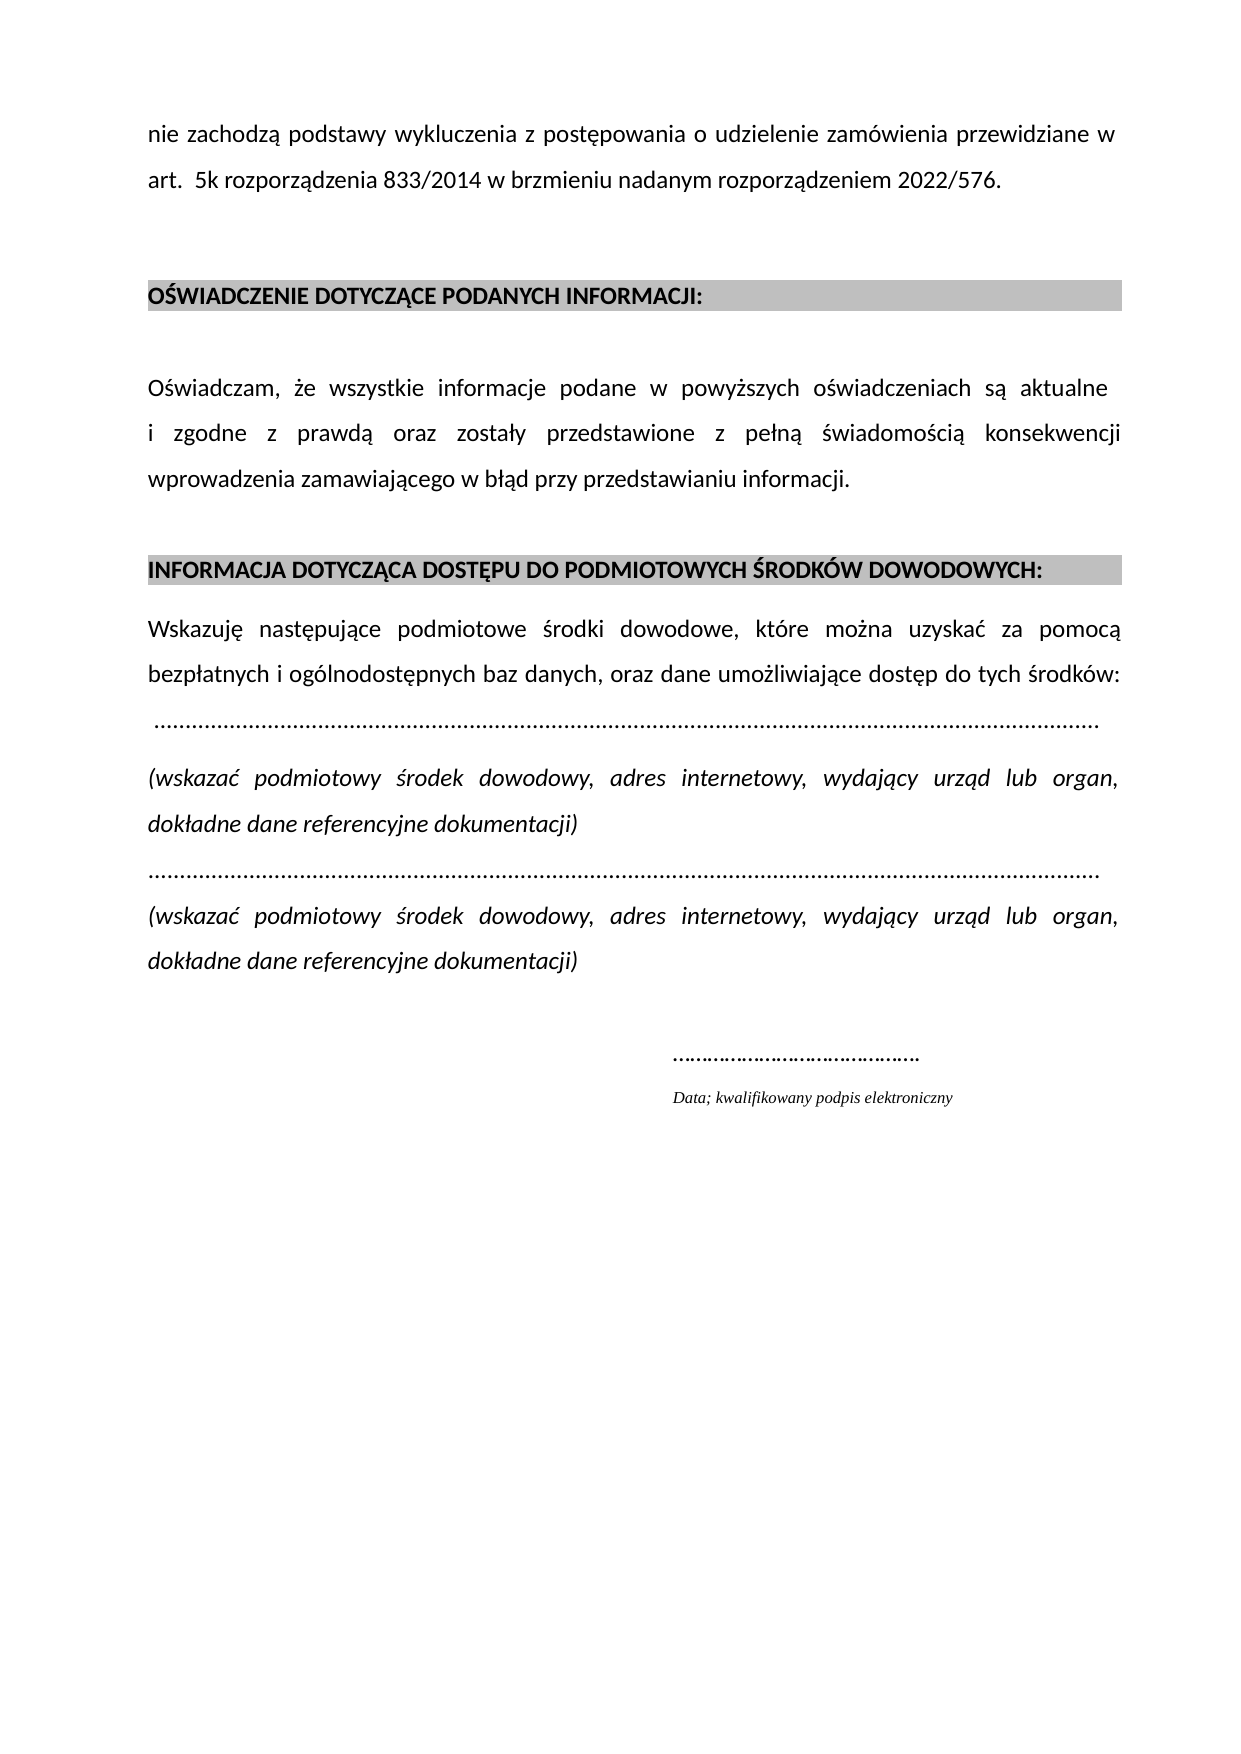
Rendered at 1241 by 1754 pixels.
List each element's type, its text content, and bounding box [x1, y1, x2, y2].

text (wskazać podmiotowy środek dowodowy, adres internetowy, wydający urząd lub organ, dokładne dane referencyjne dokumentacji) [148, 900, 1122, 976]
text Wskazuję następujące podmiotowe środki dowodowe, które można uzyskać za pomocą bezpłatnych i ogólnodostępnych baz danych, oraz dane umożliwiające dostęp do tych środków: ...................................................................................................................................................... [148, 613, 1122, 735]
text ……………………………………. [148, 1037, 1122, 1067]
text OŚWIADCZENIE DOTYCZĄCE PODANYCH INFORMACJI: [148, 280, 1122, 311]
text Oświadczam, że wszystkie informacje podane w powyższych oświadczeniach są aktualne i zgodne z prawdą oraz zostały przedstawione z pełną świadomością konsekwencji wprowadzenia zamawiającego w błąd przy przedstawianiu informacji. [148, 372, 1122, 494]
text INFORMACJA DOTYCZĄCA DOSTĘPU DO PODMIOTOWYCH ŚRODKÓW DOWODOWYCH: [148, 555, 1122, 585]
text nie zachodzą podstawy wykluczenia z postępowania o udzielenie zamówienia przewidziane w art. 5k rozporządzenia 833/2014 w brzmieniu nadanym rozporządzeniem 2022/576. [148, 118, 1122, 194]
text Data; kwalifikowany podpis elektroniczny [148, 1083, 1122, 1108]
text ....................................................................................................................................................... [148, 854, 1122, 884]
text (wskazać podmiotowy środek dowodowy, adres internetowy, wydający urząd lub organ, dokładne dane referencyjne dokumentacji) [148, 763, 1122, 839]
